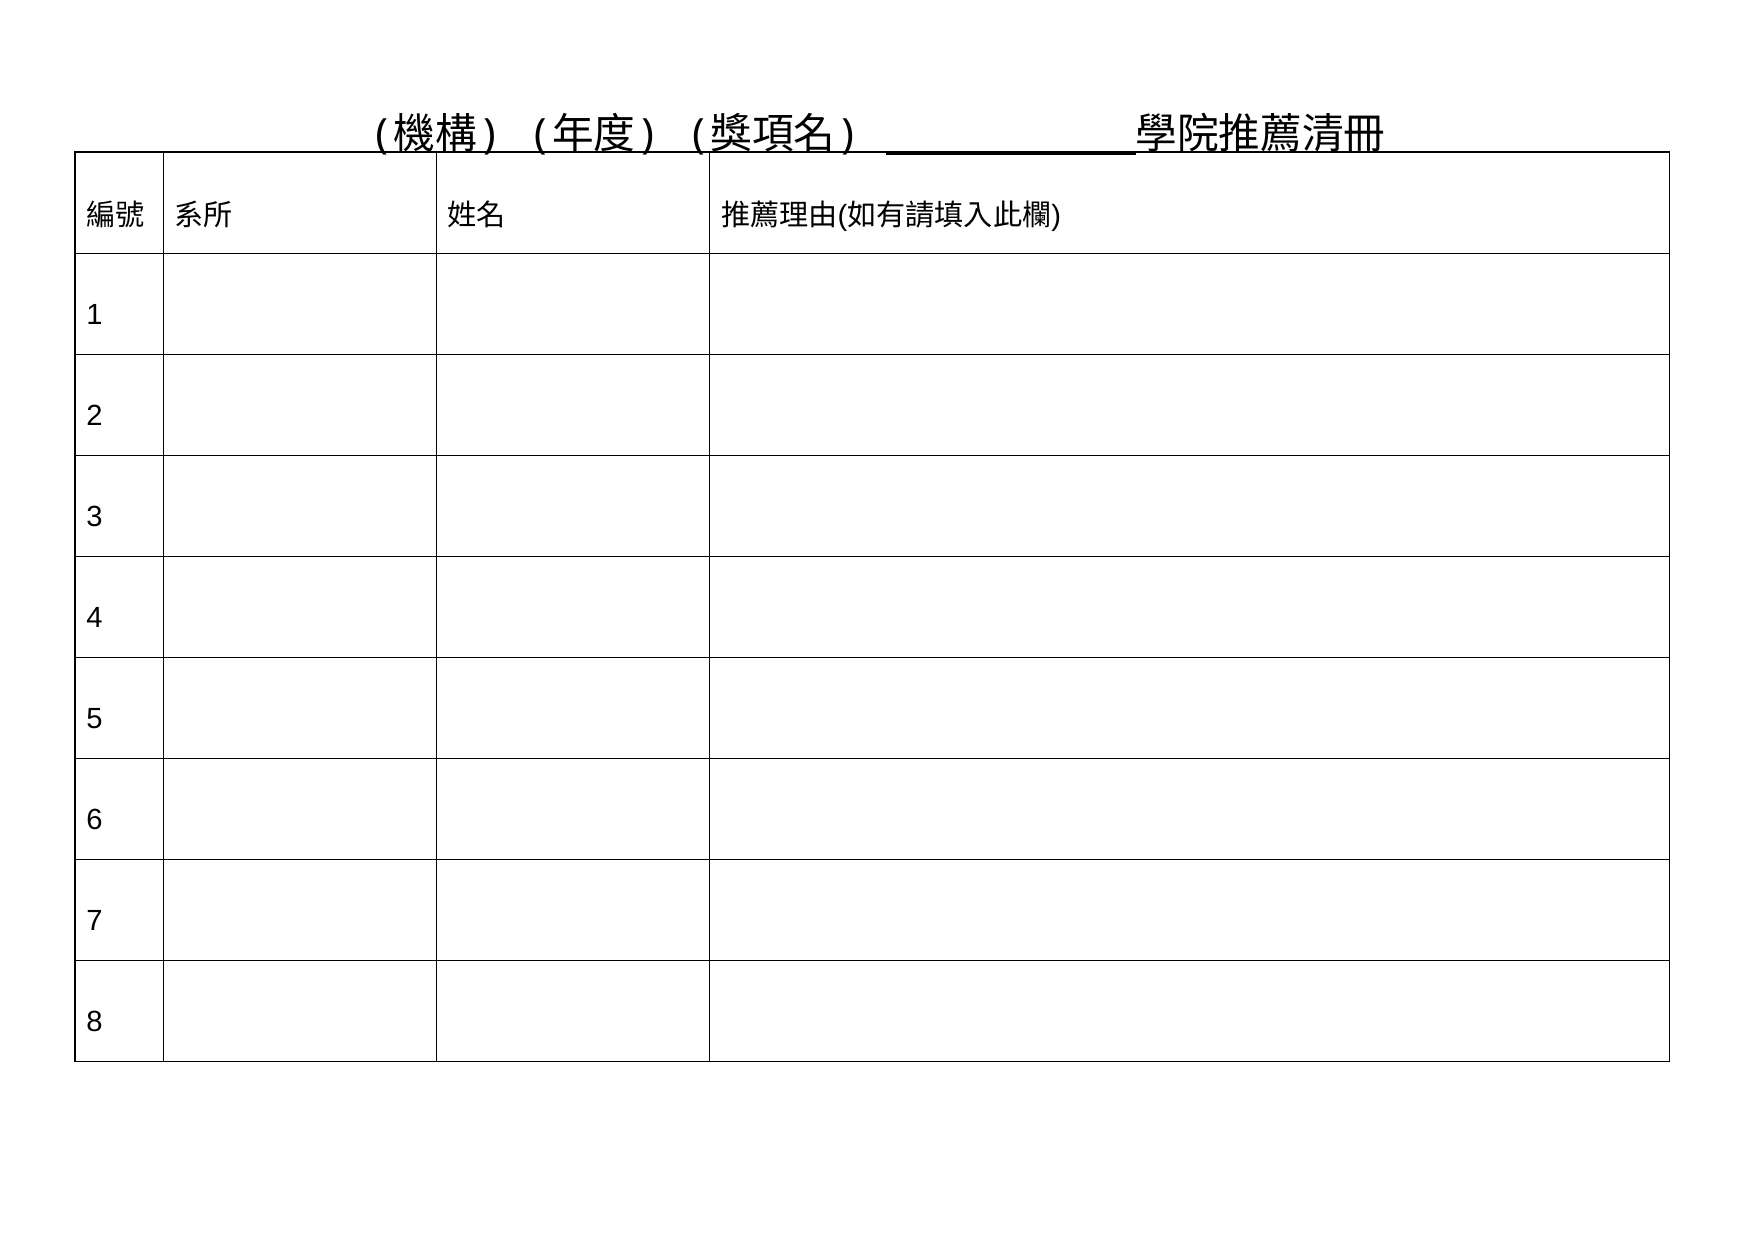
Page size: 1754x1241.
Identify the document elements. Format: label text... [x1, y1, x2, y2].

table_cell [710, 456, 1669, 556]
table_cell [437, 254, 709, 353]
table_cell [164, 254, 436, 353]
table_cell 5 [76, 658, 163, 758]
table_cell 7 [76, 860, 163, 960]
table_cell 6 [76, 759, 163, 859]
table_cell [164, 759, 436, 859]
table_cell [710, 557, 1669, 657]
table_cell [164, 658, 436, 758]
table_header 編號 [76, 153, 163, 252]
table_cell [164, 557, 436, 657]
table_header 推薦理由(如有請填入此欄) [710, 153, 1669, 252]
table_cell [710, 658, 1669, 758]
table_cell [710, 961, 1669, 1061]
table_cell [164, 961, 436, 1061]
table_cell 1 [76, 254, 163, 353]
table_cell [437, 961, 709, 1061]
table_cell [437, 557, 709, 657]
table_cell [710, 759, 1669, 859]
table_cell [710, 254, 1669, 353]
table_cell 2 [76, 355, 163, 454]
table_cell [164, 860, 436, 960]
table_cell [710, 355, 1669, 454]
table_cell [437, 658, 709, 758]
table_cell [437, 456, 709, 556]
table_cell [710, 860, 1669, 960]
table_cell [164, 355, 436, 454]
table_cell 8 [76, 961, 163, 1061]
table_cell [437, 355, 709, 454]
table_cell 3 [76, 456, 163, 556]
table_cell [437, 759, 709, 859]
table_cell [164, 456, 436, 556]
table_cell [437, 860, 709, 960]
table_header 系所 [164, 153, 436, 252]
table_cell 4 [76, 557, 163, 657]
text (機構) (年度) (獎項名) 學院推薦清冊 [75, 89, 1679, 151]
table_header 姓名 [437, 153, 709, 252]
